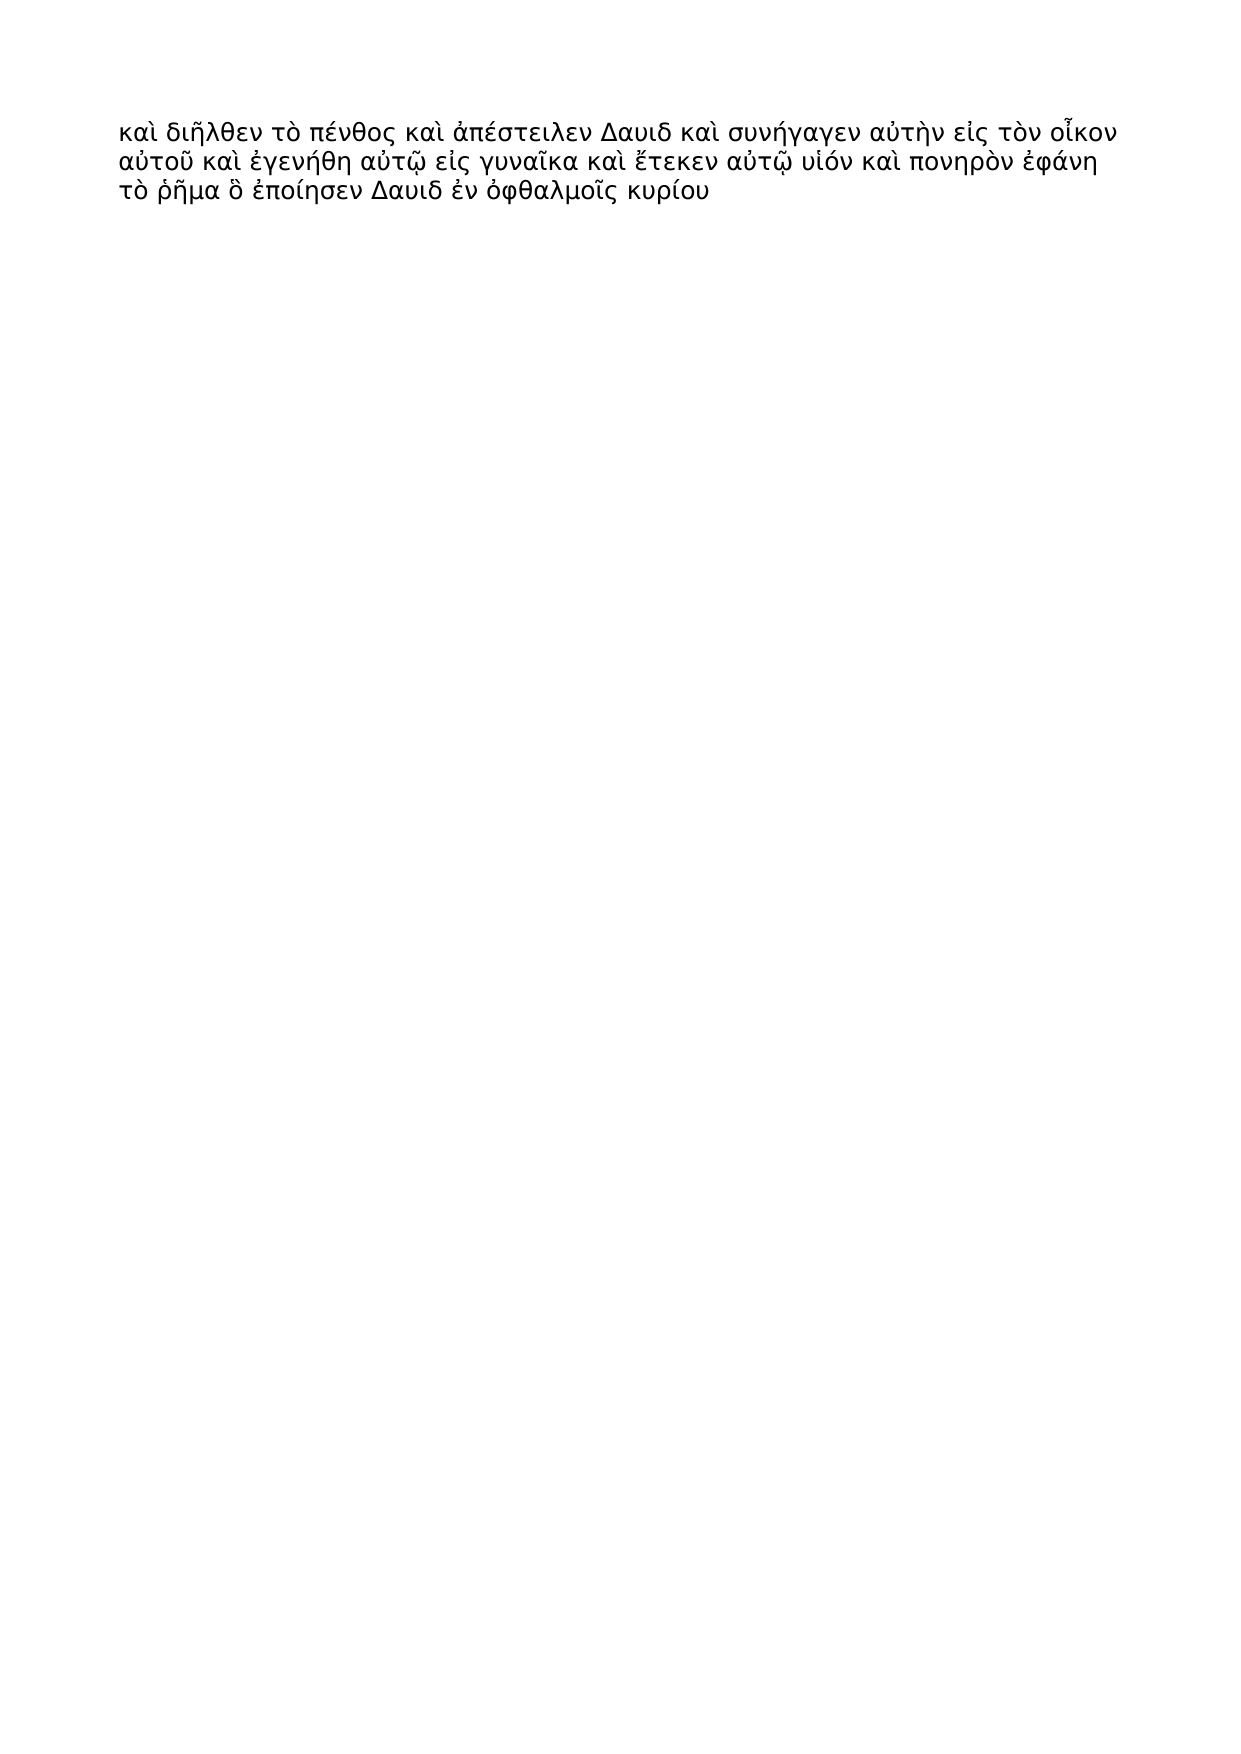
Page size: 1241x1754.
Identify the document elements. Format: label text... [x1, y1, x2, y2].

text καὶ διῆλθεν τὸ πένθος καὶ ἀπέστειλεν Δαυιδ καὶ συνήγαγεν αὐτὴν εἰς τὸν οἶκον αὐτοῦ καὶ ἐγενήθη αὐτῷ εἰς γυναῖκα καὶ ἔτεκεν αὐτῷ υἱόν καὶ πονηρὸν ἐφάνη τὸ ῥῆμα ὃ ἐποίησεν Δαυιδ ἐν ὀφθαλμοῖς κυρίου [118, 118, 1122, 206]
